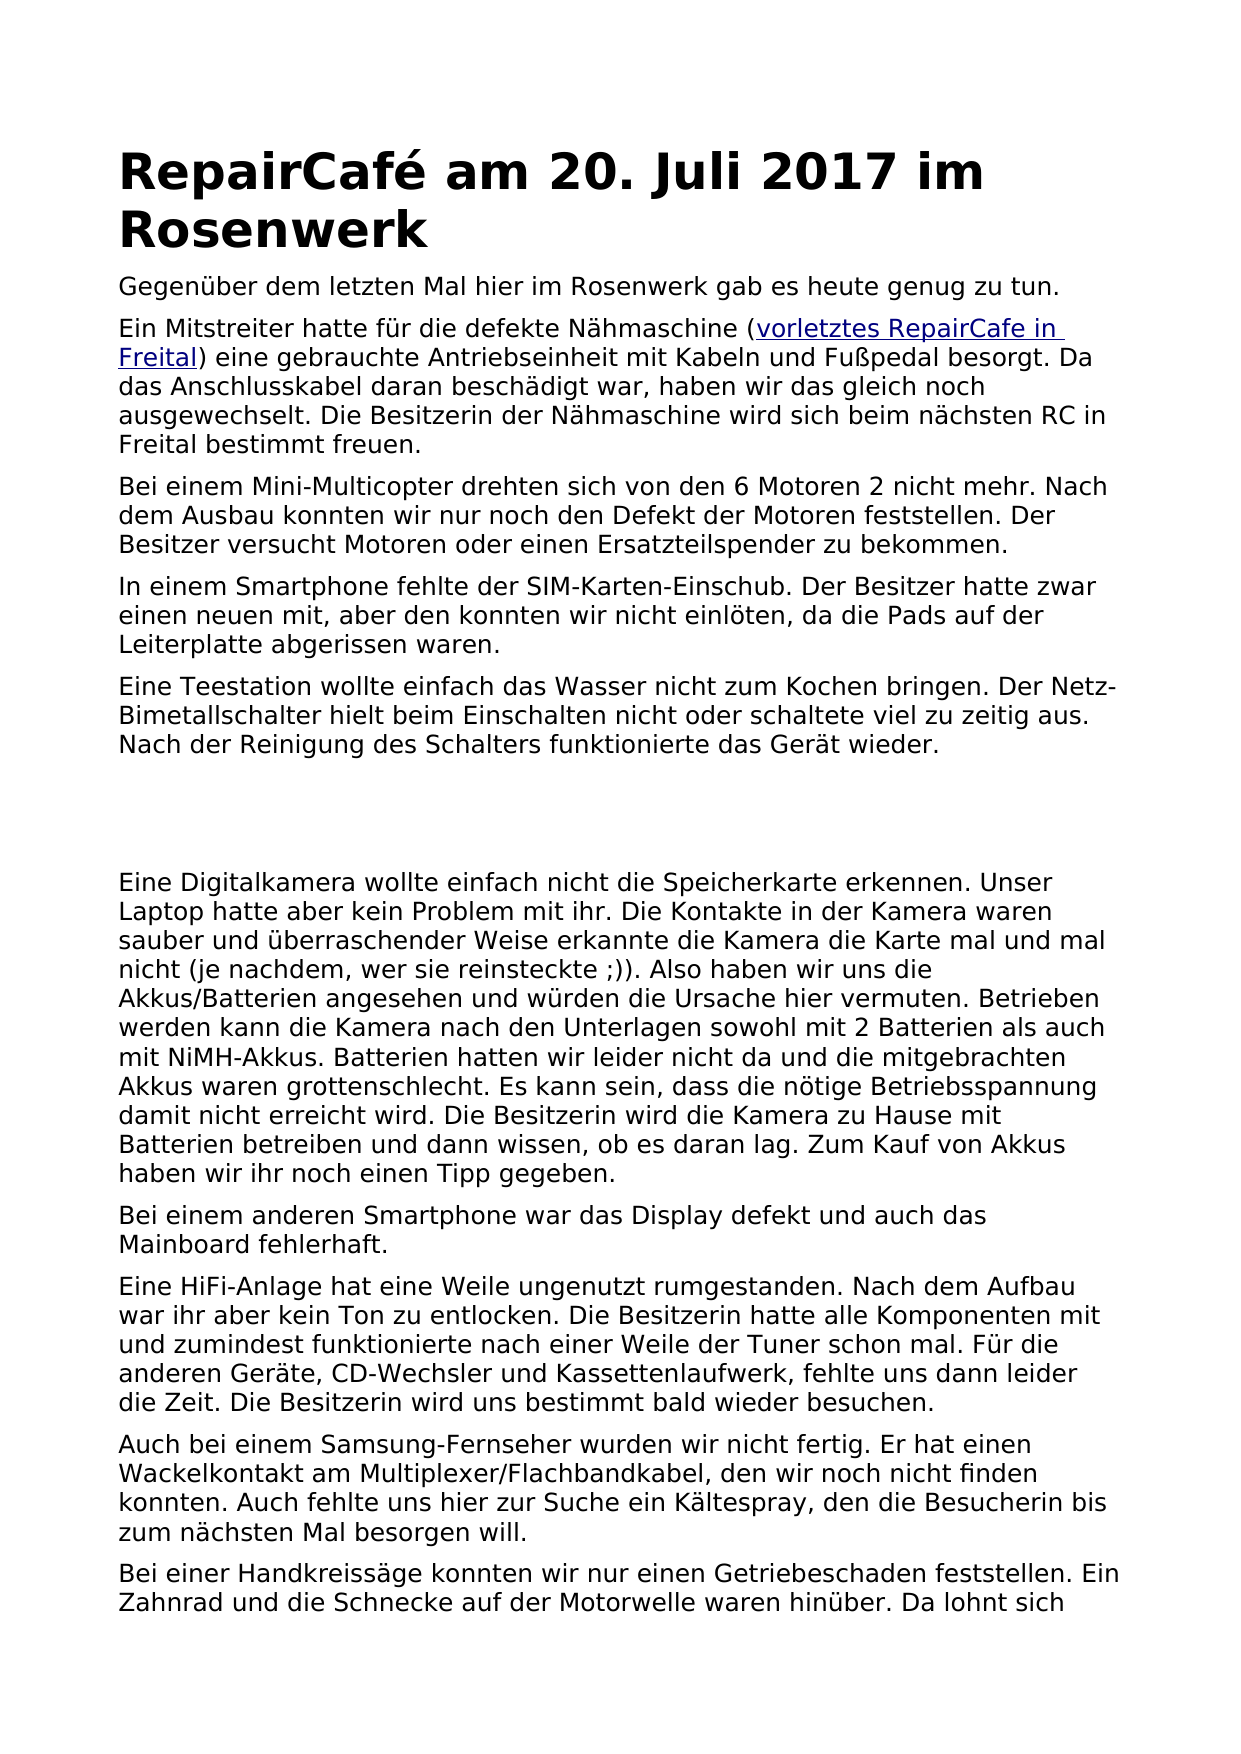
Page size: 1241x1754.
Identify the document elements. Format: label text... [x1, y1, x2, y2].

text Eine Digitalkamera wollte einfach nicht die Speicherkarte erkennen. Unser Laptop hatte aber kein Problem mit ihr. Die Kontakte in der Kamera waren sauber und überraschender Weise erkannte die Kamera die Karte mal und mal nicht (je nachdem, wer sie reinsteckte ;)). Also haben wir uns die Akkus/Batterien angesehen und würden die Ursache hier vermuten. Betrieben werden kann die Kamera nach den Unterlagen sowohl mit 2 Batterien als auch mit NiMH-Akkus. Batterien hatten wir leider nicht da und die mitgebrachten Akkus waren grottenschlecht. Es kann sein, dass die nötige Betriebsspannung damit nicht erreicht wird. Die Besitzerin wird die Kamera zu Hause mit Batterien betreiben und dann wissen, ob es daran lag. Zum Kauf von Akkus haben wir ihr noch einen Tipp gegeben. [118, 868, 1122, 1189]
text Auch bei einem Samsung-Fernseher wurden wir nicht fertig. Er hat einen Wackelkontakt am Multiplexer/Flachbandkabel, den wir noch nicht finden konnten. Auch fehlte uns hier zur Suche ein Kältespray, den die Besucherin bis zum nächsten Mal besorgen will. [118, 1430, 1122, 1547]
text Bei einer Handkreissäge konnten wir nur einen Getriebeschaden feststellen. Ein Zahnrad und die Schnecke auf der Motorwelle waren hinüber. Da lohnt sich [118, 1559, 1122, 1618]
text Bei einem Mini-Multicopter drehten sich von den 6 Motoren 2 nicht mehr. Nach dem Ausbau konnten wir nur noch den Defekt der Motoren feststellen. Der Besitzer versucht Motoren oder einen Ersatzteilspender zu bekommen. [118, 472, 1122, 559]
text Bei einem anderen Smartphone war das Display defekt und auch das Mainboard fehlerhaft. [118, 1201, 1122, 1259]
text In einem Smartphone fehlte der SIM-Karten-Einschub. Der Besitzer hatte zwar einen neuen mit, aber den konnten wir nicht einlöten, da die Pads auf der Leiterplatte abgerissen waren. [118, 572, 1122, 659]
text Eine Teestation wollte einfach das Wasser nicht zum Kochen bringen. Der Netz-Bimetallschalter hielt beim Einschalten nicht oder schaltete viel zu zeitig aus. Nach der Reinigung des Schalters funktionierte das Gerät wieder. [118, 672, 1122, 759]
text Ein Mitstreiter hatte für die defekte Nähmaschine (vorletztes RepairCafe in Freital) eine gebrauchte Antriebseinheit mit Kabeln und Fußpedal besorgt. Da das Anschlusskabel daran beschädigt war, haben wir das gleich noch ausgewechselt. Die Besitzerin der Nähmaschine wird sich beim nächsten RC in Freital bestimmt freuen. [118, 314, 1122, 459]
subtitle RepairCafé am 20. Juli 2017 im Rosenwerk [118, 143, 1122, 259]
text Eine HiFi-Anlage hat eine Weile ungenutzt rumgestanden. Nach dem Aufbau war ihr aber kein Ton zu entlocken. Die Besitzerin hatte alle Komponenten mit und zumindest funktionierte nach einer Weile der Tuner schon mal. Für die anderen Geräte, CD-Wechsler und Kassettenlaufwerk, fehlte uns dann leider die Zeit. Die Besitzerin wird uns bestimmt bald wieder besuchen. [118, 1272, 1122, 1418]
text Gegenüber dem letzten Mal hier im Rosenwerk gab es heute genug zu tun. [118, 272, 1122, 301]
